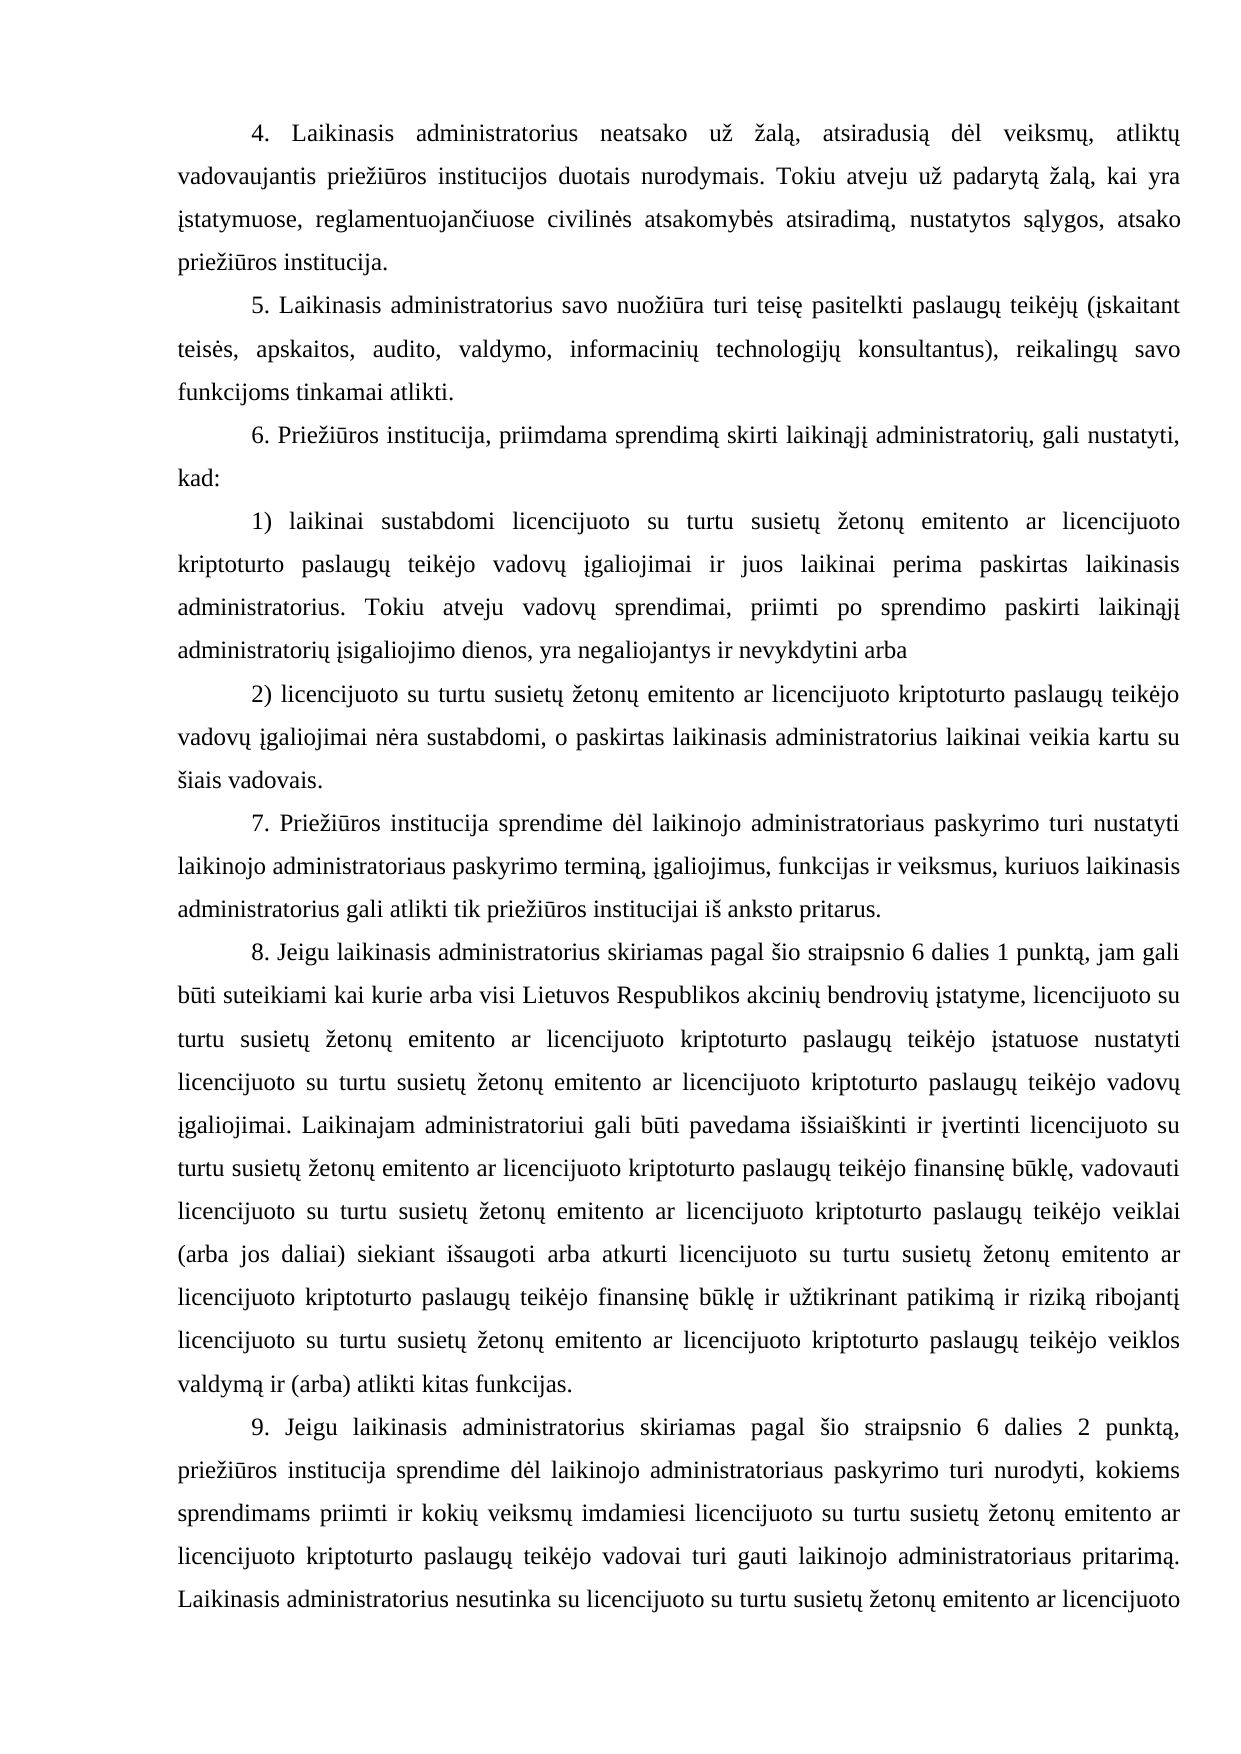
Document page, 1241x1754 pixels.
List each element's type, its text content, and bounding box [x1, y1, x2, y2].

text 8. Jeigu laikinasis administratorius skiriamas pagal šio straipsnio 6 dalies 1 punktą, jam gali būti suteikiami kai kurie arba visi Lietuvos Respublikos akcinių bendrovių įstatyme, licencijuoto su turtu susietų žetonų emitento ar licencijuoto kriptoturto paslaugų teikėjo įstatuose nustatyti licencijuoto su turtu susietų žetonų emitento ar licencijuoto kriptoturto paslaugų teikėjo vadovų įgaliojimai. Laikinajam administratoriui gali būti pavedama išsiaiškinti ir įvertinti licencijuoto su turtu susietų žetonų emitento ar licencijuoto kriptoturto paslaugų teikėjo finansinę būklę, vadovauti licencijuoto su turtu susietų žetonų emitento ar licencijuoto kriptoturto paslaugų teikėjo veiklai (arba jos daliai) siekiant išsaugoti arba atkurti licencijuoto su turtu susietų žetonų emitento ar licencijuoto kriptoturto paslaugų teikėjo finansinę būklę ir užtikrinant patikimą ir riziką ribojantį licencijuoto su turtu susietų žetonų emitento ar licencijuoto kriptoturto paslaugų teikėjo veiklos valdymą ir (arba) atlikti kitas funkcijas. [177, 937, 1181, 1397]
text 1) laikinai sustabdomi licencijuoto su turtu susietų žetonų emitento ar licencijuoto kriptoturto paslaugų teikėjo vadovų įgaliojimai ir juos laikinai perima paskirtas laikinasis administratorius. Tokiu atveju vadovų sprendimai, priimti po sprendimo paskirti laikinąjį administratorių įsigaliojimo dienos, yra negaliojantys ir nevykdytini arba [177, 506, 1181, 664]
text 5. Laikinasis administratorius savo nuožiūra turi teisę pasitelkti paslaugų teikėjų (įskaitant teisės, apskaitos, audito, valdymo, informacinių technologijų konsultantus), reikalingų savo funkcijoms tinkamai atlikti. [177, 291, 1181, 406]
text 7. Priežiūros institucija sprendime dėl laikinojo administratoriaus paskyrimo turi nustatyti laikinojo administratoriaus paskyrimo terminą, įgaliojimus, funkcijas ir veiksmus, kuriuos laikinasis administratorius gali atlikti tik priežiūros institucijai iš anksto pritarus. [177, 808, 1181, 923]
text 6. Priežiūros institucija, priimdama sprendimą skirti laikinąjį administratorių, gali nustatyti, kad: [177, 420, 1181, 492]
text 2) licencijuoto su turtu susietų žetonų emitento ar licencijuoto kriptoturto paslaugų teikėjo vadovų įgaliojimai nėra sustabdomi, o paskirtas laikinasis administratorius laikinai veikia kartu su šiais vadovais. [177, 679, 1181, 794]
text 9. Jeigu laikinasis administratorius skiriamas pagal šio straipsnio 6 dalies 2 punktą, priežiūros institucija sprendime dėl laikinojo administratoriaus paskyrimo turi nurodyti, kokiems sprendimams priimti ir kokių veiksmų imdamiesi licencijuoto su turtu susietų žetonų emitento ar licencijuoto kriptoturto paslaugų teikėjo vadovai turi gauti laikinojo administratoriaus pritarimą. Laikinasis administratorius nesutinka su licencijuoto su turtu susietų žetonų emitento ar licencijuoto [177, 1412, 1181, 1613]
text 4. Laikinasis administratorius neatsako už žalą, atsiradusią dėl veiksmų, atliktų vadovaujantis priežiūros institucijos duotais nurodymais. Tokiu atveju už padarytą žalą, kai yra įstatymuose, reglamentuojančiuose civilinės atsakomybės atsiradimą, nustatytos sąlygos, atsako priežiūros institucija. [177, 118, 1181, 276]
